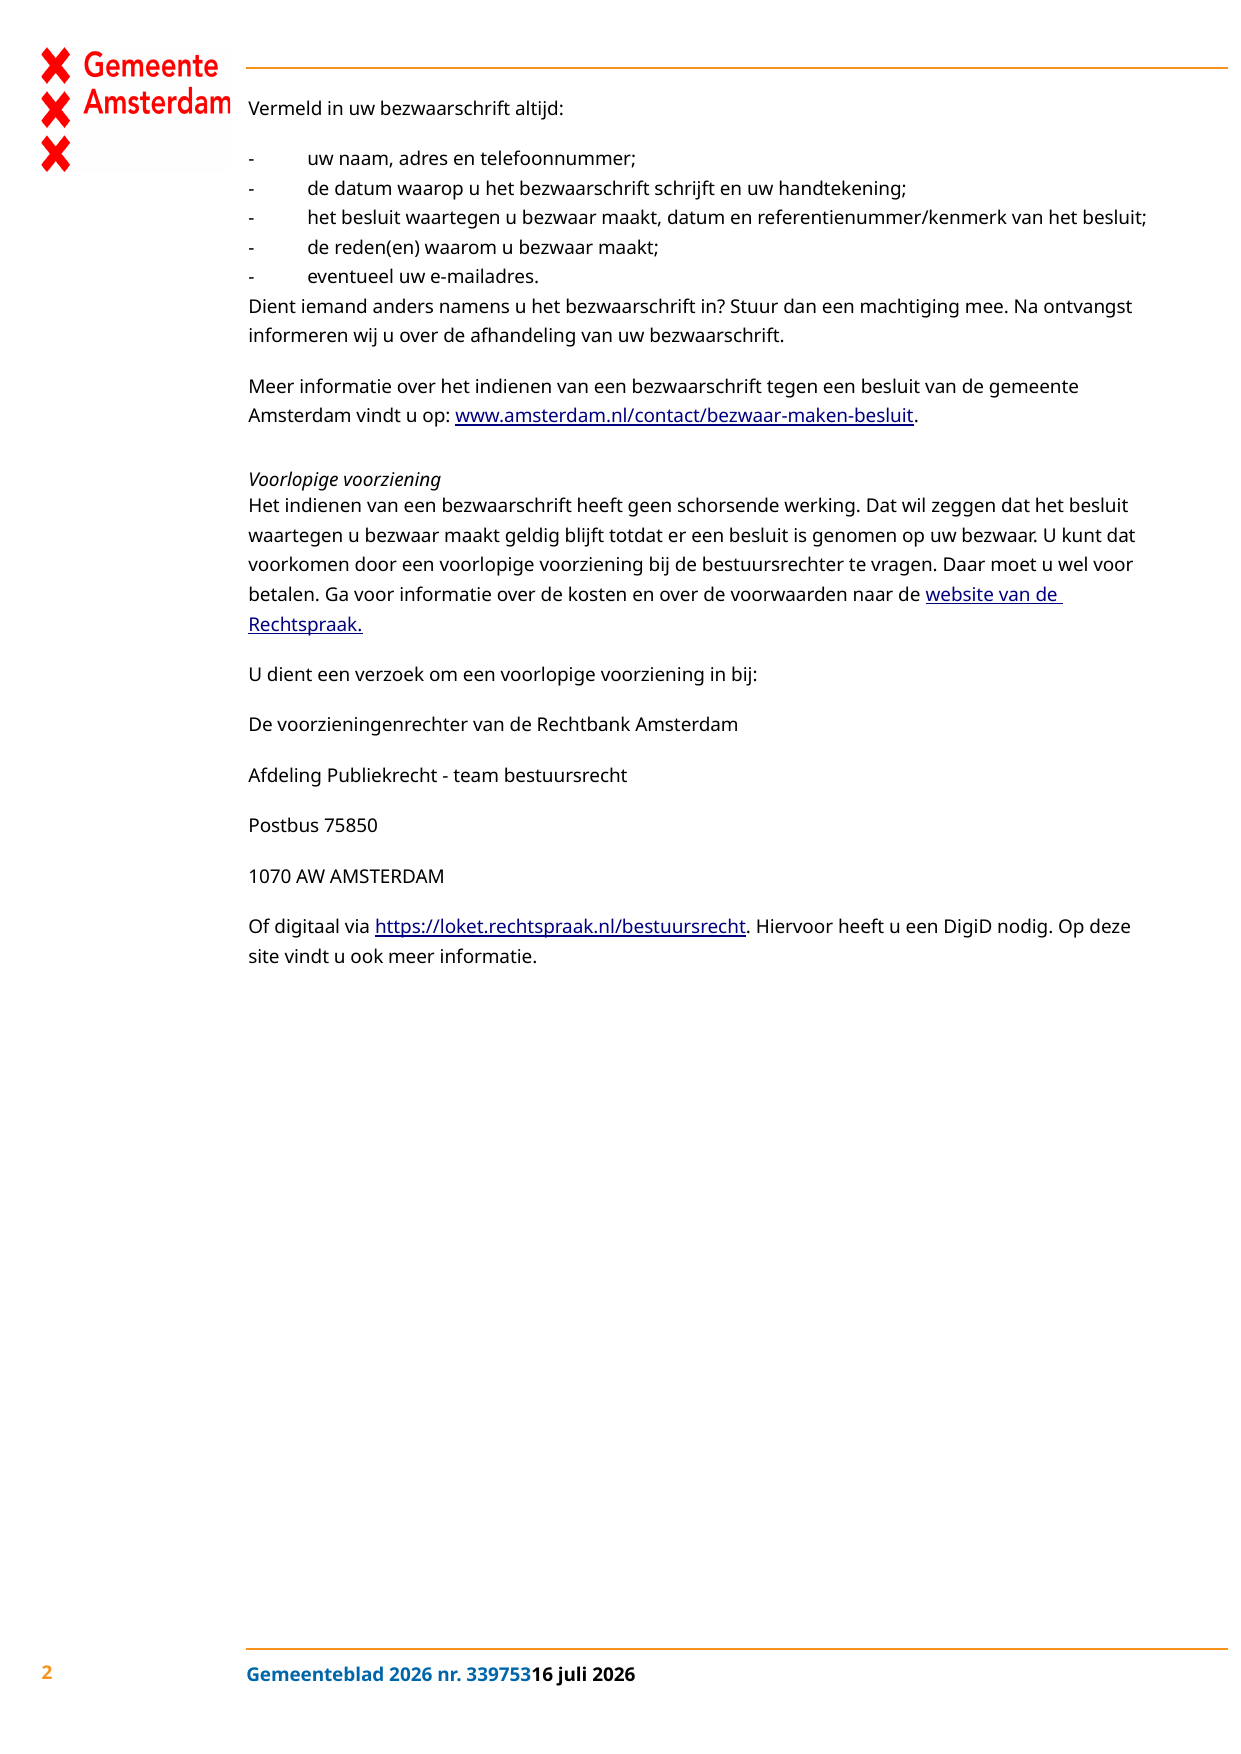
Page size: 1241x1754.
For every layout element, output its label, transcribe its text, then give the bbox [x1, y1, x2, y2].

text Dient iemand anders namens u het bezwaarschrift in? Stuur dan een machtiging mee. Na ontvangst informeren wij u over de afhandeling van uw bezwaarschrift. [248, 293, 1152, 348]
text Afdeling Publiekrecht - team bestuursrecht [248, 762, 1152, 788]
list de reden(en) waarom u bezwaar maakt; [248, 234, 1152, 260]
text Vermeld in uw bezwaarschrift altijd: [248, 95, 1152, 121]
list de datum waarop u het bezwaarschrift schrijft en uw handtekening; [248, 175, 1152, 201]
list eventueel uw e-mailadres. [248, 263, 1152, 289]
picture [41, 47, 231, 172]
text Voorlopige voorziening [248, 467, 1152, 492]
text Of digitaal via https://loket.rechtspraak.nl/bestuursrecht. Hiervoor heeft u een DigiD nodig. Op deze site vindt u ook meer informatie. [248, 913, 1152, 968]
text De voorzieningenrechter van de Rechtbank Amsterdam [248, 712, 1152, 737]
text Het indienen van een bezwaarschrift heeft geen schorsende werking. Dat wil zeggen dat het besluit waartegen u bezwaar maakt geldig blijft totdat er een besluit is genomen op uw bezwaar. U kunt dat voorkomen door een voorlopige voorziening bij de bestuursrechter te vragen. Daar moet u wel voor betalen. Ga voor informatie over de kosten en over de voorwaarden naar de website van de Rechtspraak. [248, 492, 1152, 636]
text Meer informatie over het indienen van een bezwaarschrift tegen een besluit van de gemeente Amsterdam vindt u op: www.amsterdam.nl/contact/bezwaar-maken-besluit. [248, 373, 1152, 428]
text 1070 AW AMSTERDAM [248, 863, 1152, 888]
text U dient een verzoek om een voorlopige voorziening in bij: [248, 661, 1152, 687]
text Postbus 75850 [248, 812, 1152, 838]
list uw naam, adres en telefoonnummer; [248, 145, 1152, 171]
list het besluit waartegen u bezwaar maakt, datum en referentienummer/kenmerk van het besluit; [248, 204, 1152, 230]
